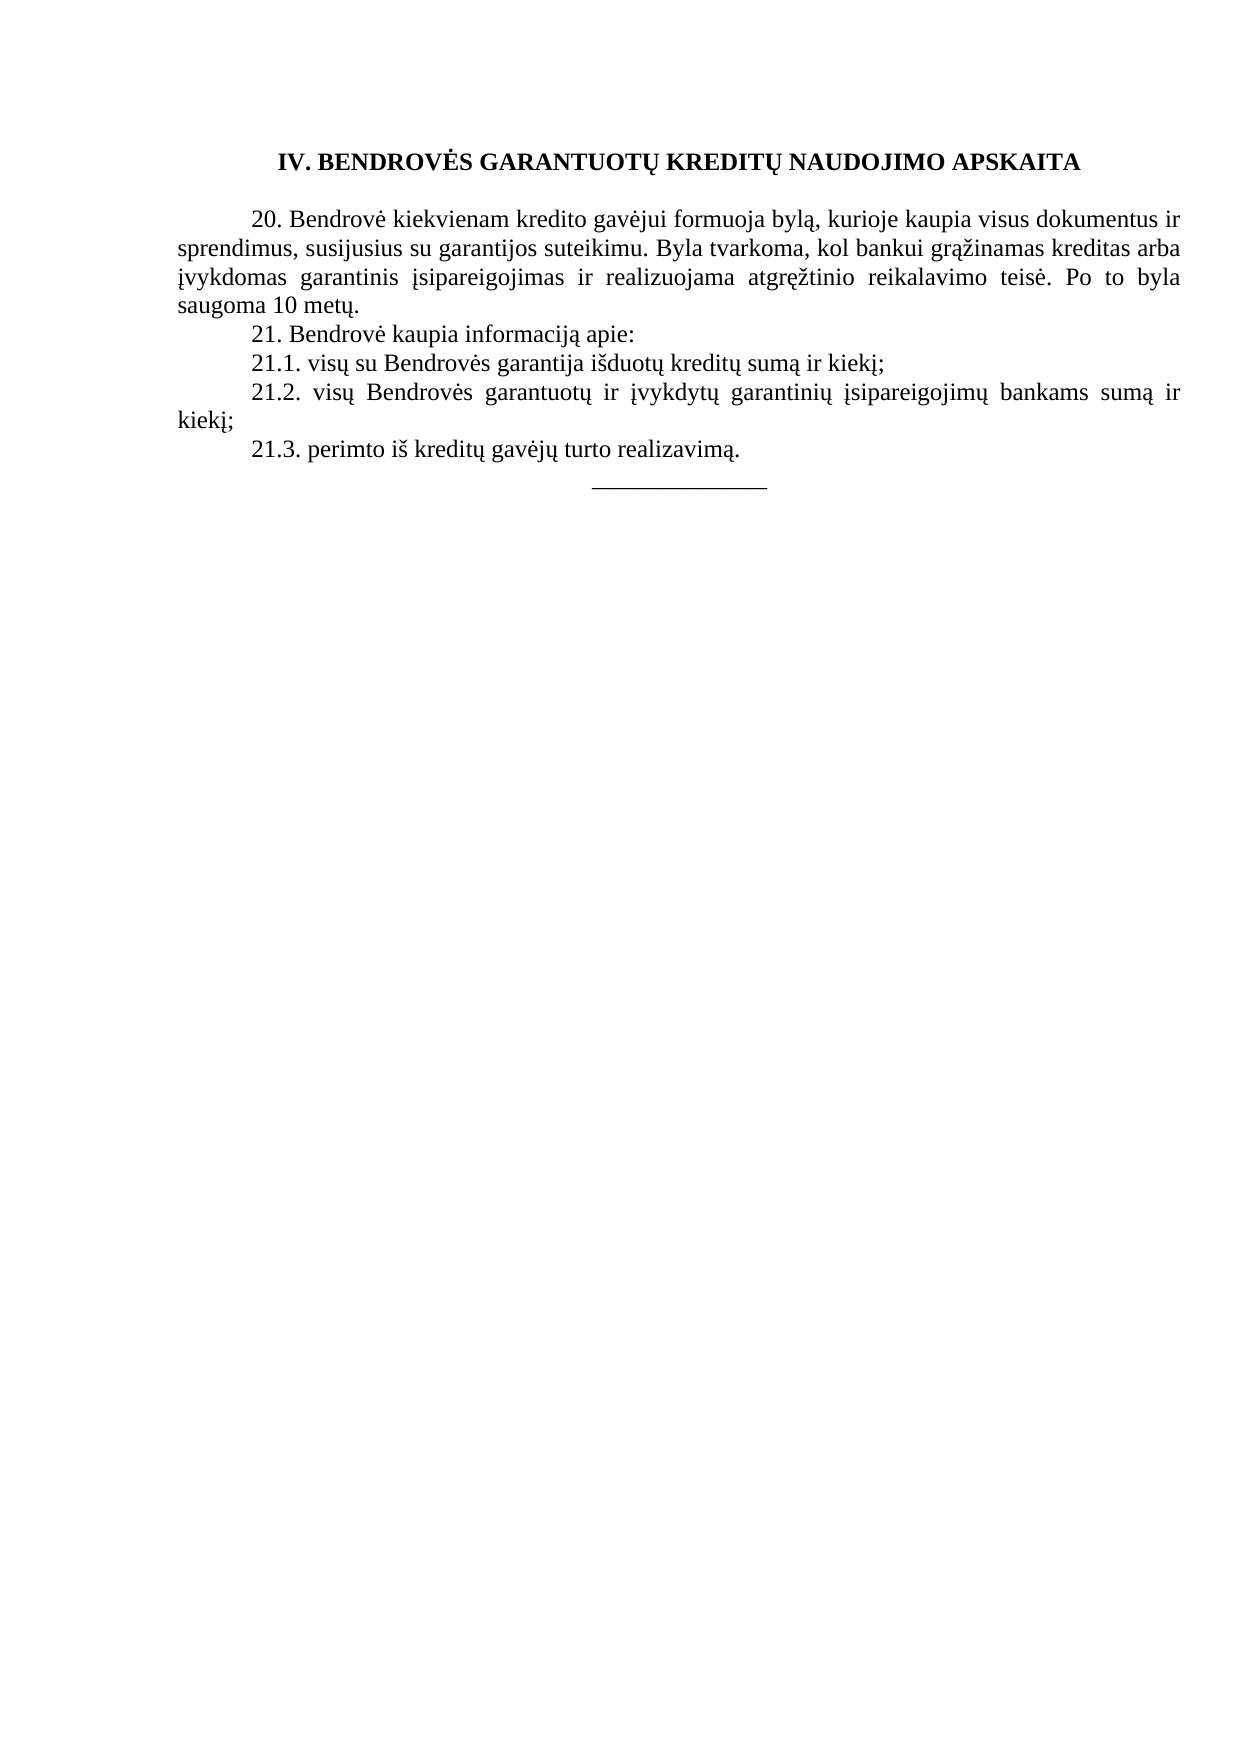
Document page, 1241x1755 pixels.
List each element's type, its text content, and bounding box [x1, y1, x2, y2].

text 21.1. visų su Bendrovės garantija išduotų kreditų sumą ir kiekį; [177, 348, 1181, 377]
text 21.2. visų Bendrovės garantuotų ir įvykdytų garantinių įsipareigojimų bankams sumą ir kiekį; [177, 377, 1181, 434]
text IV. BENDROVĖS GARANTUOTŲ KREDITŲ NAUDOJIMO APSKAITA [177, 147, 1181, 176]
text 20. Bendrovė kiekvienam kredito gavėjui formuoja bylą, kurioje kaupia visus dokumentus ir sprendimus, susijusius su garantijos suteikimu. Byla tvarkoma, kol bankui grąžinamas kreditas arba įvykdomas garantinis įsipareigojimas ir realizuojama atgręžtinio reikalavimo teisė. Po to byla saugoma 10 metų. [177, 204, 1181, 319]
text 21. Bendrovė kaupia informaciją apie: [177, 319, 1181, 348]
text 21.3. perimto iš kreditų gavėjų turto realizavimą. [177, 434, 1181, 463]
text ______________ [177, 463, 1181, 492]
